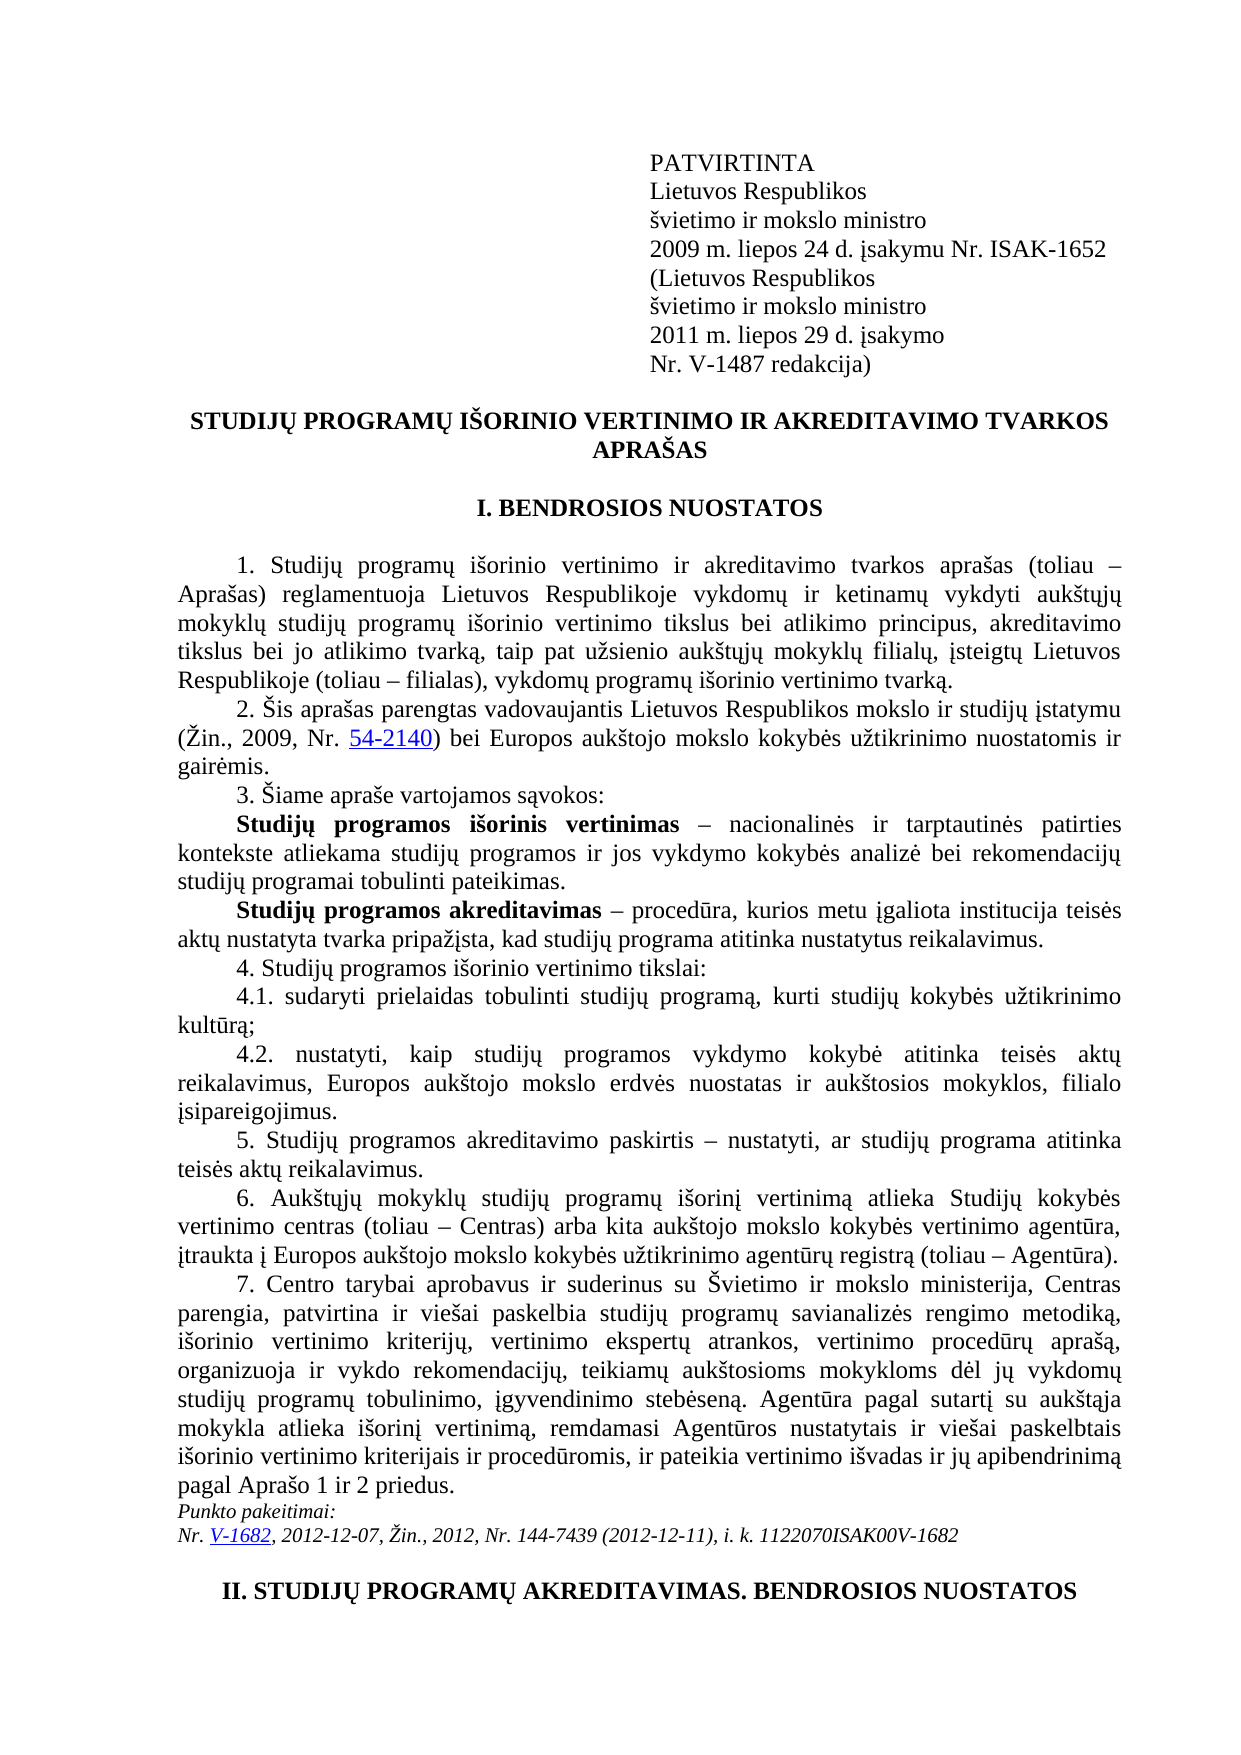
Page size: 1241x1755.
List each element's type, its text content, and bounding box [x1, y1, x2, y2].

text 1. Studijų programų išorinio vertinimo ir akreditavimo tvarkos aprašas (toliau – Aprašas) reglamentuoja Lietuvos Respublikoje vykdomų ir ketinamų vykdyti aukštųjų mokyklų studijų programų išorinio vertinimo tikslus bei atlikimo principus, akreditavimo tikslus bei jo atlikimo tvarką, taip pat užsienio aukštųjų mokyklų filialų, įsteigtų Lietuvos Respublikoje (toliau – filialas), vykdomų programų išorinio vertinimo tvarką. [177, 550, 1122, 694]
text Punkto pakeitimai: [177, 1499, 1122, 1523]
text 3. Šiame apraše vartojamos sąvokos: [177, 780, 1122, 809]
text 2009 m. liepos 24 d. įsakymu Nr. ISAK-1652 [649, 234, 1122, 263]
text II. STUDIJŲ PROGRAMŲ AKREDITAVIMAS. BENDROSIOS NUOSTATOS [177, 1576, 1122, 1604]
text 4.2. nustatyti, kaip studijų programos vykdymo kokybė atitinka teisės aktų reikalavimus, Europos aukštojo mokslo erdvės nuostatas ir aukštosios mokyklos, filialo įsipareigojimus. [177, 1039, 1122, 1125]
text Nr. V-1682, 2012-12-07, Žin., 2012, Nr. 144-7439 (2012-12-11), i. k. 1122070ISAK00V-1682 [177, 1523, 1122, 1547]
text 2011 m. liepos 29 d. įsakymo [649, 320, 1122, 349]
text švietimo ir mokslo ministro [649, 291, 1122, 320]
text I. BENDROSIOS NUOSTATOS [177, 493, 1122, 521]
text švietimo ir mokslo ministro [649, 205, 1122, 234]
text 4. Studijų programos išorinio vertinimo tikslai: [177, 953, 1122, 981]
text Nr. V-1487 redakcija) [649, 349, 1122, 378]
text 2. Šis aprašas parengtas vadovaujantis Lietuvos Respublikos mokslo ir studijų įstatymu (Žin., 2009, Nr. 54-2140) bei Europos aukštojo mokslo kokybės užtikrinimo nuostatomis ir gairėmis. [177, 694, 1122, 780]
text 4.1. sudaryti prielaidas tobulinti studijų programą, kurti studijų kokybės užtikrinimo kultūrą; [177, 981, 1122, 1039]
text Studijų programos akreditavimas – procedūra, kurios metu įgaliota institucija teisės aktų nustatyta tvarka pripažįsta, kad studijų programa atitinka nustatytus reikalavimus. [177, 895, 1122, 953]
text (Lietuvos Respublikos [649, 263, 1122, 291]
text 5. Studijų programos akreditavimo paskirtis – nustatyti, ar studijų programa atitinka teisės aktų reikalavimus. [177, 1125, 1122, 1183]
text Studijų programos išorinis vertinimas – nacionalinės ir tarptautinės patirties kontekste atliekama studijų programos ir jos vykdymo kokybės analizė bei rekomendacijų studijų programai tobulinti pateikimas. [177, 809, 1122, 895]
text PATVIRTINTA [649, 148, 1122, 176]
text Lietuvos Respublikos [649, 176, 1122, 205]
text STUDIJŲ PROGRAMŲ IŠORINIO VERTINIMO IR AKREDITAVIMO TVARKOS APRAŠAS [177, 406, 1122, 464]
text 6. Aukštųjų mokyklų studijų programų išorinį vertinimą atlieka Studijų kokybės vertinimo centras (toliau – Centras) arba kita aukštojo mokslo kokybės vertinimo agentūra, įtraukta į Europos aukštojo mokslo kokybės užtikrinimo agentūrų registrą (toliau – Agentūra). [177, 1183, 1122, 1269]
text 7. Centro tarybai aprobavus ir suderinus su Švietimo ir mokslo ministerija, Centras parengia, patvirtina ir viešai paskelbia studijų programų savianalizės rengimo metodiką, išorinio vertinimo kriterijų, vertinimo ekspertų atrankos, vertinimo procedūrų aprašą, organizuoja ir vykdo rekomendacijų, teikiamų aukštosioms mokykloms dėl jų vykdomų studijų programų tobulinimo, įgyvendinimo stebėseną. Agentūra pagal sutartį su aukštąja mokykla atlieka išorinį vertinimą, remdamasi Agentūros nustatytais ir viešai paskelbtais išorinio vertinimo kriterijais ir procedūromis, ir pateikia vertinimo išvadas ir jų apibendrinimą pagal Aprašo 1 ir 2 priedus. [177, 1269, 1122, 1499]
